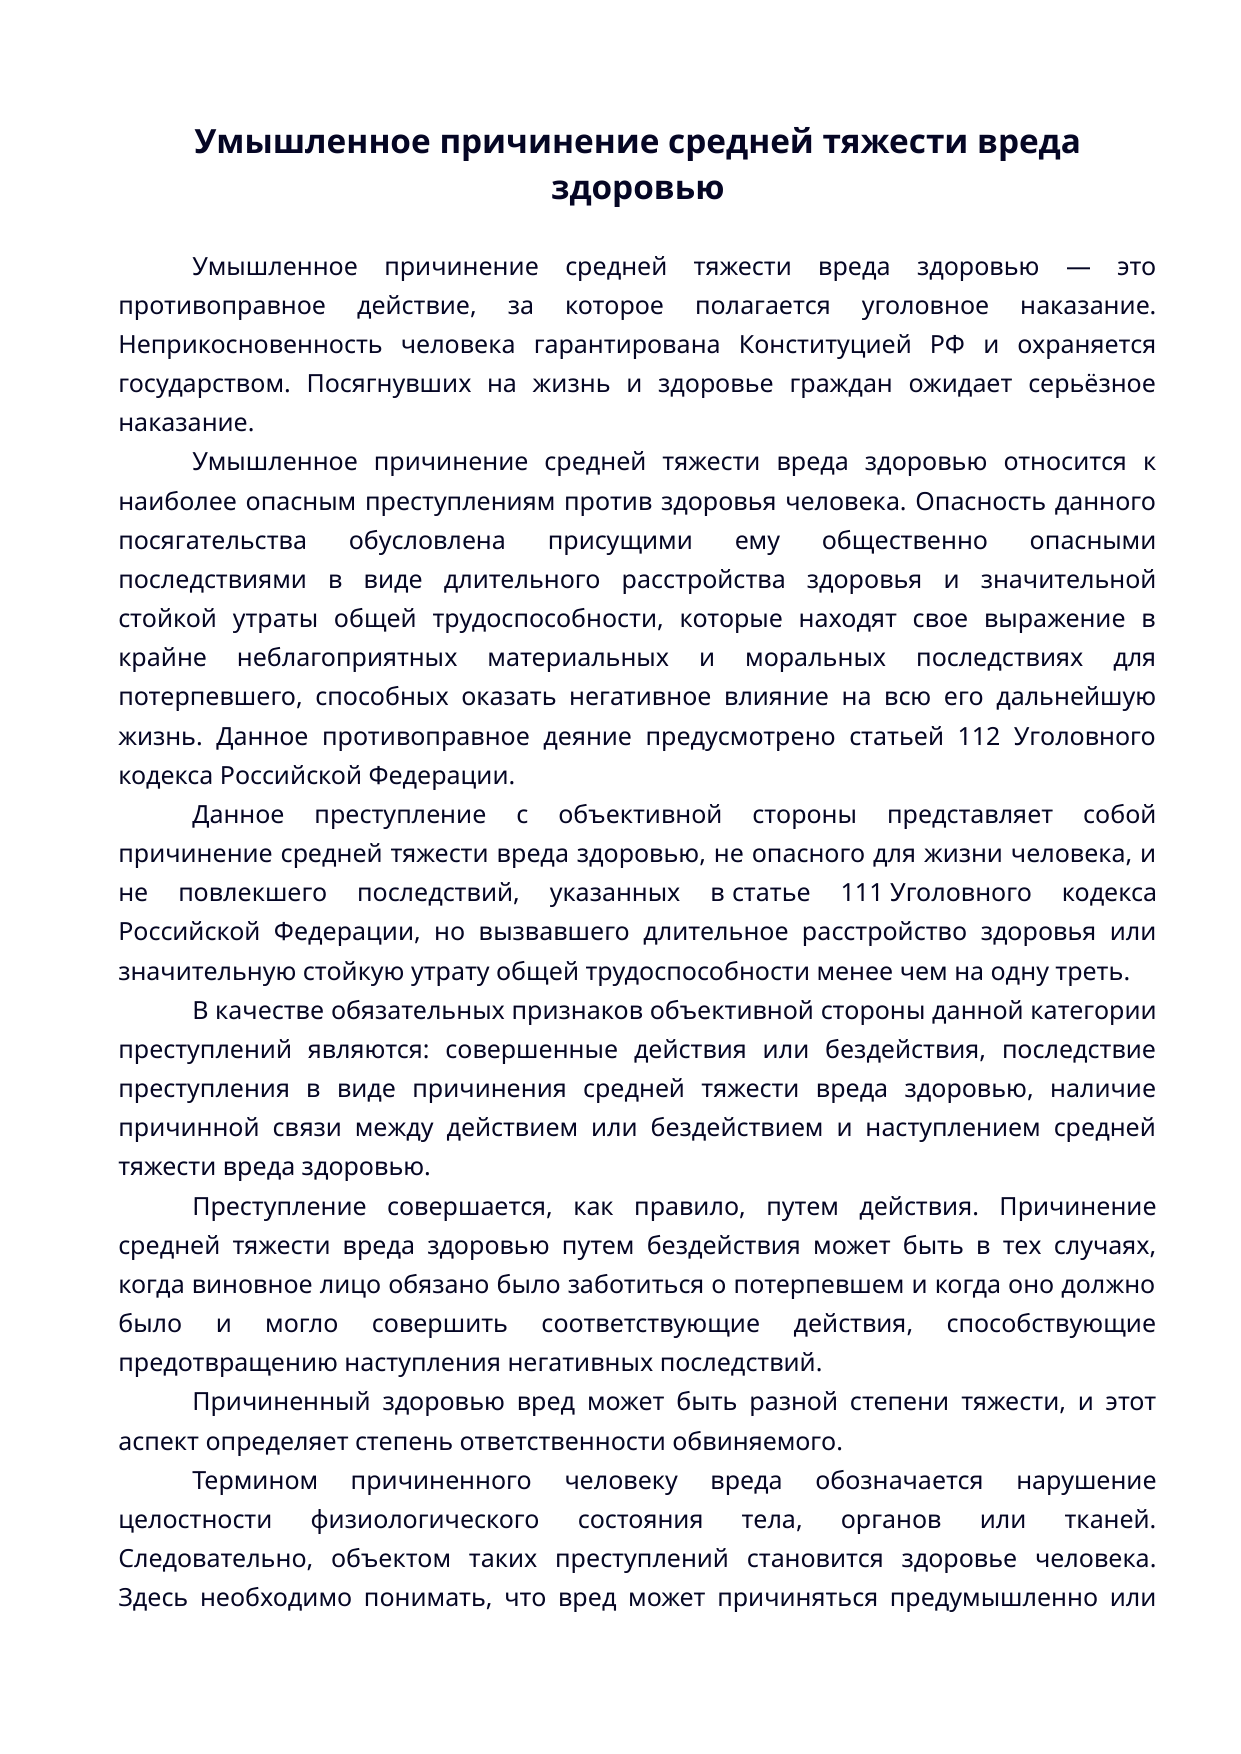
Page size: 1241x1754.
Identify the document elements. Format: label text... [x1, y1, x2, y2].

text Умышленное причинение средней тяжести вреда здоровью — это противоправное действие, за которое полагается уголовное наказание. Неприкосновенность человека гарантирована Конституцией РФ и охраняется государством. Посягнувших на жизнь и здоровье граждан ожидает серьёзное наказание. [118, 248, 1157, 439]
text Преступление совершается, как правило, путем действия. Причинение средней тяжести вреда здоровью путем бездействия может быть в тех случаях, когда виновное лицо обязано было заботиться о потерпевшем и когда оно должно было и могло совершить соответствующие действия, способствующие предотвращению наступления негативных последствий. [118, 1188, 1157, 1379]
text Причиненный здоровью вред может быть разной степени тяжести, и этот аспект определяет степень ответственности обвиняемого. [118, 1384, 1157, 1457]
text Данное преступление с объективной стороны представляет собой причинение средней тяжести вреда здоровью, не опасного для жизни человека, и не повлекшего последствий, указанных в статье 111 Уголовного кодекса Российской Федерации, но вызвавшего длительное расстройство здоровья или значительную стойкую утрату общей трудоспособности менее чем на одну треть. [118, 796, 1157, 987]
subtitle Умышленное причинение средней тяжести вреда здоровью [118, 118, 1157, 209]
text В качестве обязательных признаков объективной стороны данной категории преступлений являются: совершенные действия или бездействия, последствие преступления в виде причинения средней тяжести вреда здоровью, наличие причинной связи между действием или бездействием и наступлением средней тяжести вреда здоровью. [118, 992, 1157, 1183]
text Термином причиненного человеку вреда обозначается нарушение целостности физиологического состояния тела, органов или тканей. Следовательно, объектом таких преступлений становится здоровье человека. Здесь необходимо понимать, что вред может причиняться предумышленно или [118, 1462, 1157, 1614]
text Умышленное причинение средней тяжести вреда здоровью относится к наиболее опасным преступлениям против здоровья человека. Опасность данного посягательства обусловлена присущими ему общественно опасными последствиями в виде длительного расстройства здоровья и значительной стойкой утраты общей трудоспособности, которые находят свое выражение в крайне неблагоприятных материальных и моральных последствиях для потерпевшего, способных оказать негативное влияние на всю его дальнейшую жизнь. Данное противоправное деяние предусмотрено статьей 112 Уголовного кодекса Российской Федерации. [118, 444, 1157, 791]
